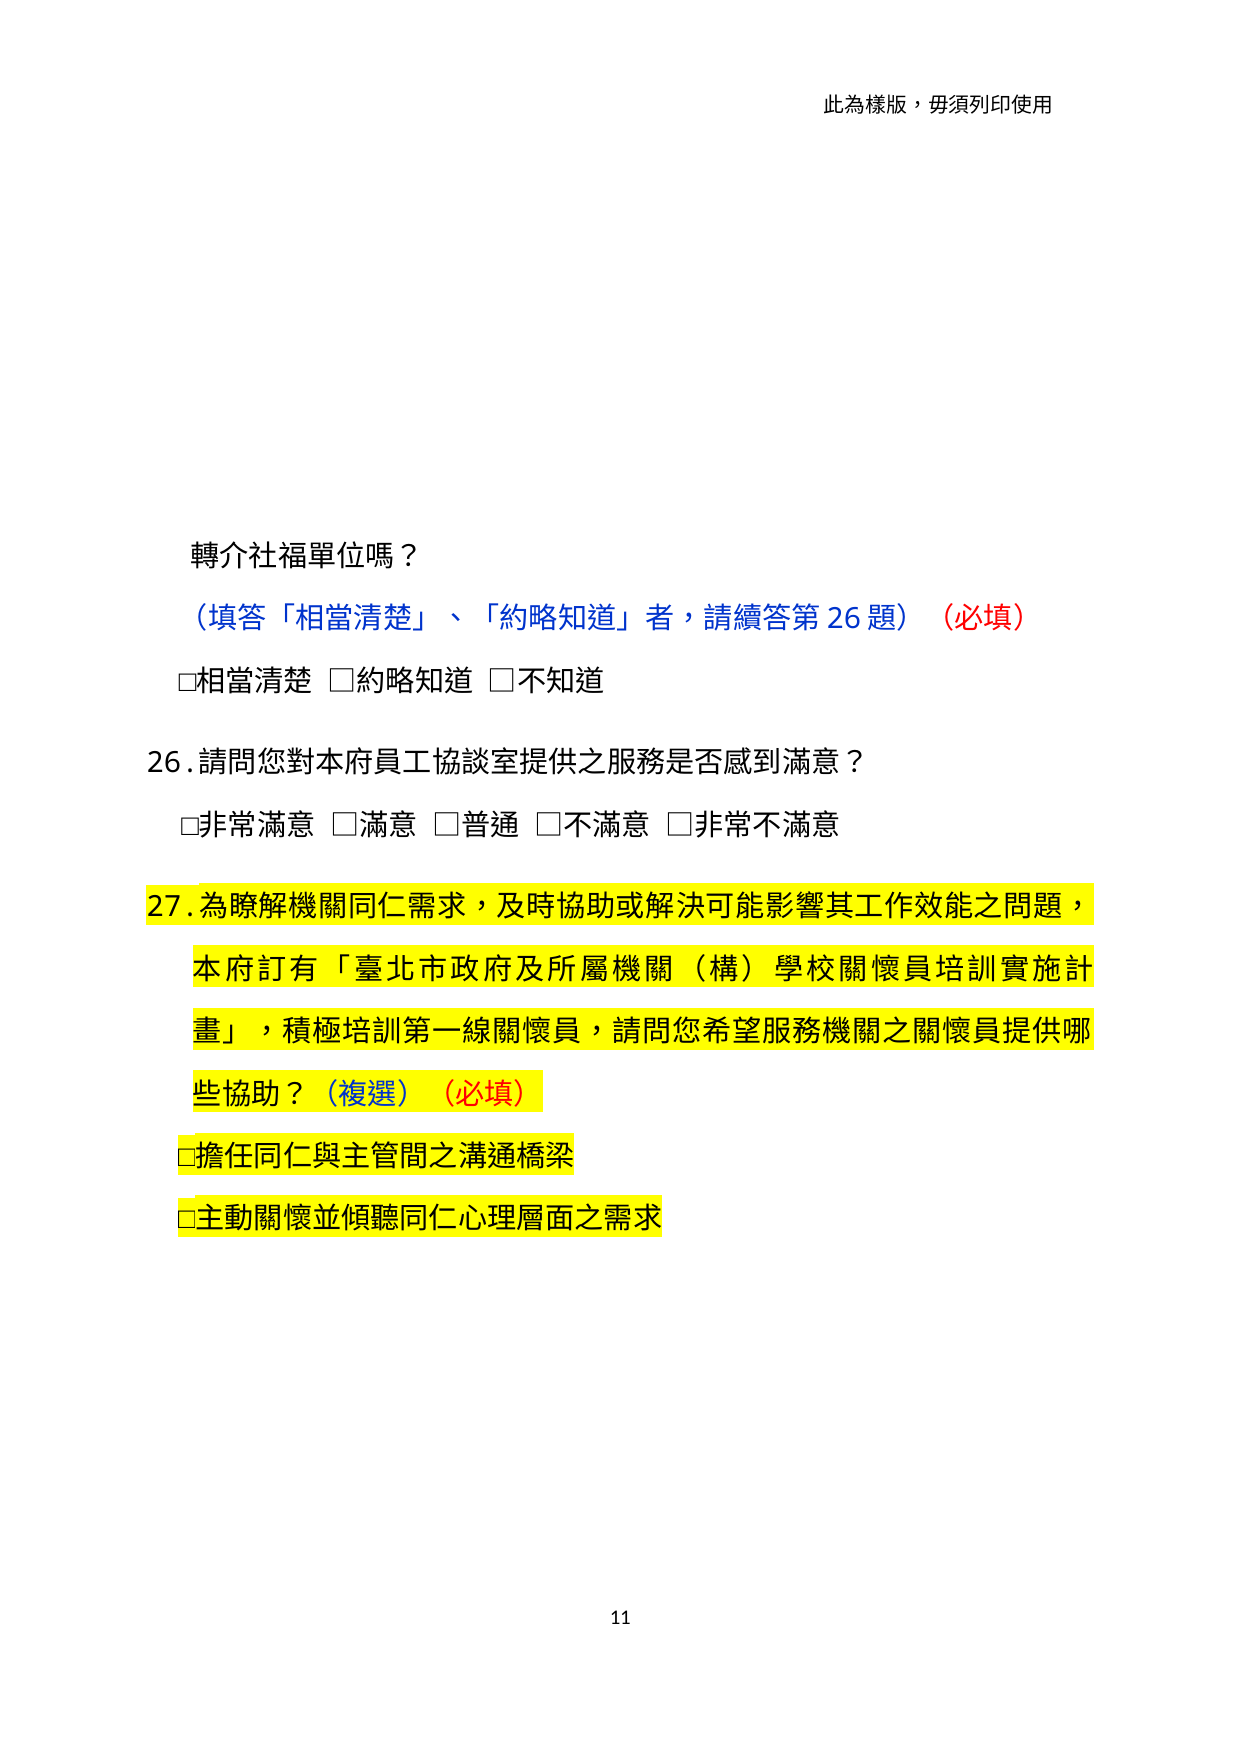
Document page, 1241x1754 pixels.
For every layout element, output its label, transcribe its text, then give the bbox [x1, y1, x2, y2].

table_cell 26.請問您對本府員工協談室提供之服務是否感到滿意？ □非常滿意 □滿意 □普通 □不滿意 □非常不滿意 [135, 700, 1105, 843]
table_cell 27.為瞭解機關同仁需求，及時協助或解決可能影響其工作效能之問題，本府訂有「臺北市政府及所屬機關（構）學校關懷員培訓實施計畫」，積極培訓第一線關懷員，請問您希望服務機關之關懷員提供哪些協助？（複選）（必填） □擔任同仁與主管間之溝通橋梁 □主動關懷並傾聽同仁心理層面之需求 [135, 844, 1105, 1237]
table_cell 轉介社福單位嗎？ （填答「相當清楚」、「約略知道」者，請續答第26題）（必填） □相當清楚 □約略知道 □不知道 [135, 494, 1105, 700]
